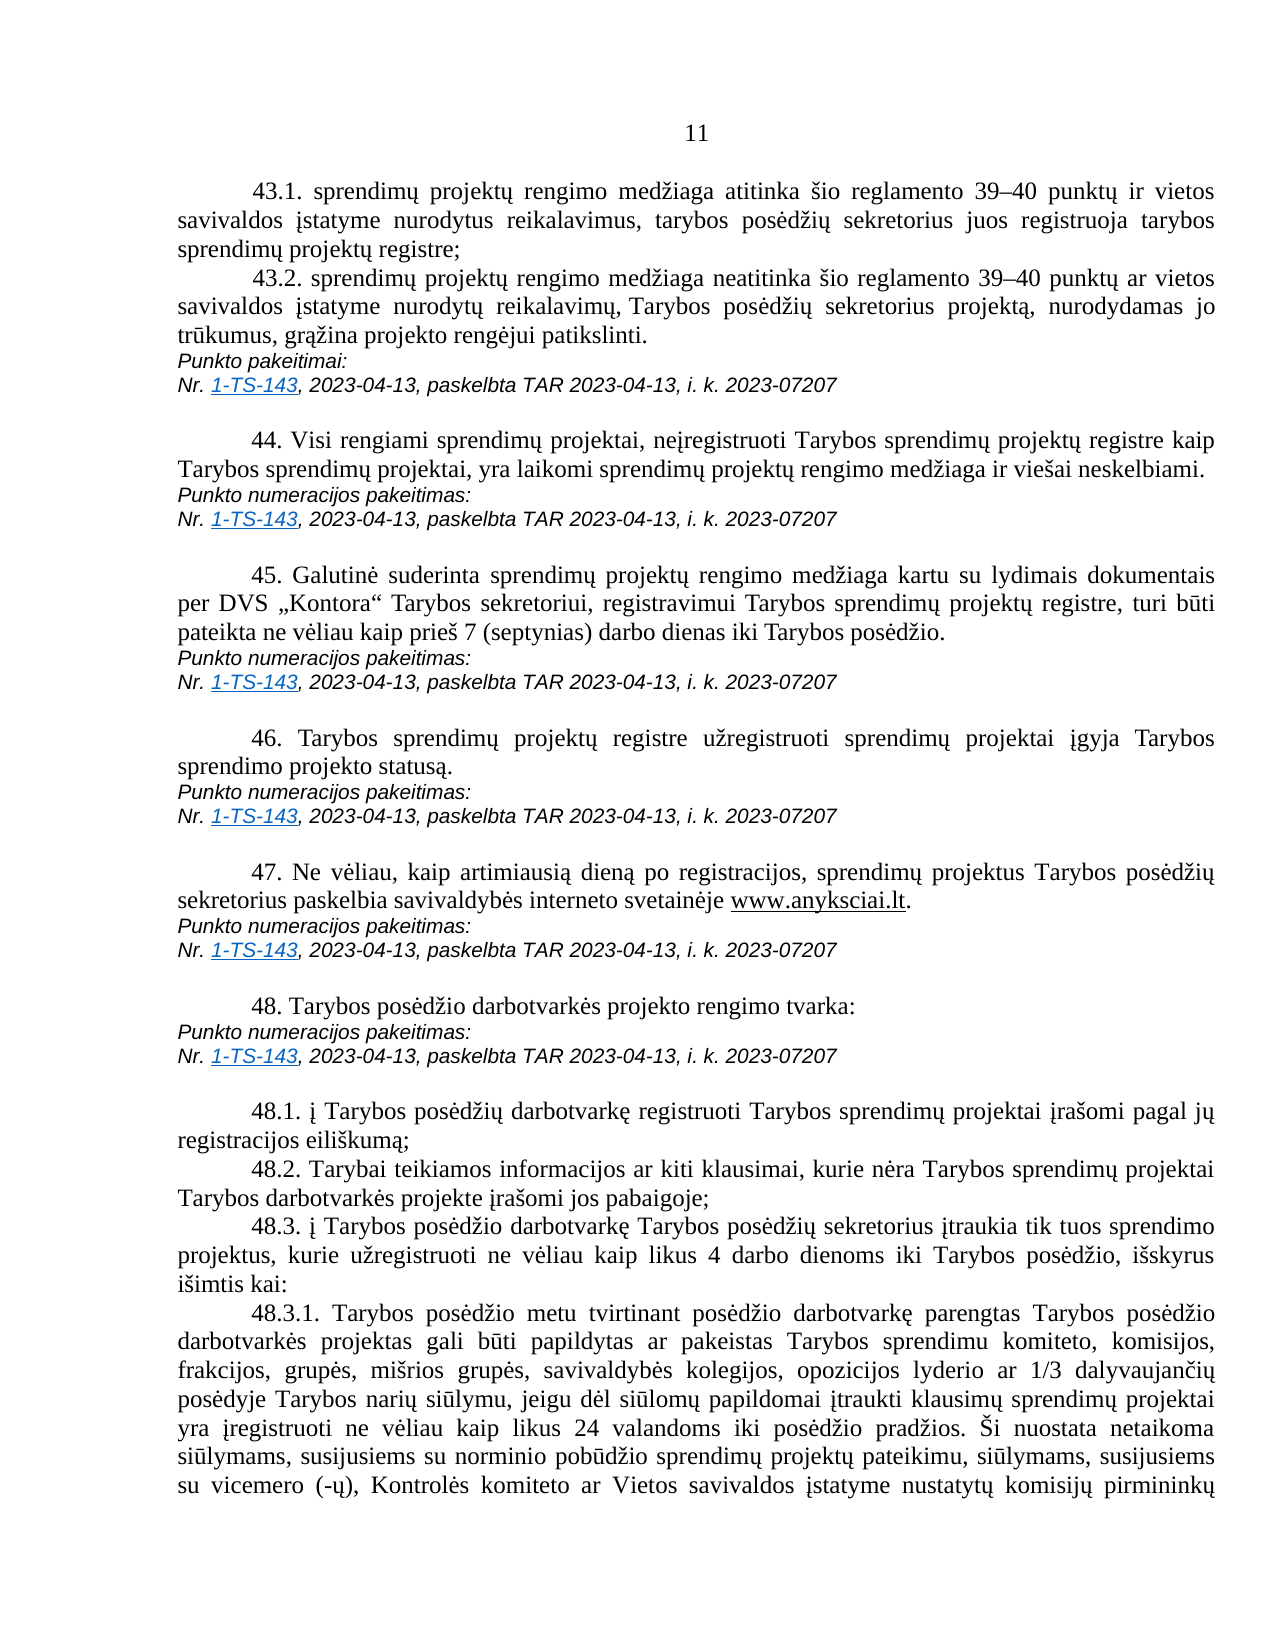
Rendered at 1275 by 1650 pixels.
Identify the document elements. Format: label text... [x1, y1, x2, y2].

text Punkto numeracijos pakeitimas: [177, 483, 1216, 507]
text Nr. 1-TS-143, 2023-04-13, paskelbta TAR 2023-04-13, i. k. 2023-07207 [177, 804, 1216, 828]
text 46. Tarybos sprendimų projektų registre užregistruoti sprendimų projektai įgyja Tarybos sprendimo projekto statusą. [177, 723, 1216, 780]
text 43.1. sprendimų projektų rengimo medžiaga atitinka šio reglamento 39–40 punktų ir vietos savivaldos įstatyme nurodytus reikalavimus, tarybos posėdžių sekretorius juos registruoja tarybos sprendimų projektų registre; [177, 176, 1216, 263]
text Nr. 1-TS-143, 2023-04-13, paskelbta TAR 2023-04-13, i. k. 2023-07207 [177, 373, 1216, 397]
text 47. Ne vėliau, kaip artimiausią dieną po registracijos, sprendimų projektus Tarybos posėdžių sekretorius paskelbia savivaldybės interneto svetainėje www.anyksciai.lt. [177, 857, 1216, 914]
text 43.2. sprendimų projektų rengimo medžiaga neatitinka šio reglamento 39–40 punktų ar vietos savivaldos įstatyme nurodytų reikalavimų, Tarybos posėdžių sekretorius projektą, nurodydamas jo trūkumus, grąžina projekto rengėjui patikslinti. [177, 263, 1216, 349]
text Nr. 1-TS-143, 2023-04-13, paskelbta TAR 2023-04-13, i. k. 2023-07207 [177, 507, 1216, 531]
text Nr. 1-TS-143, 2023-04-13, paskelbta TAR 2023-04-13, i. k. 2023-07207 [177, 670, 1216, 694]
text 44. Visi rengiami sprendimų projektai, neįregistruoti Tarybos sprendimų projektų registre kaip Tarybos sprendimų projektai, yra laikomi sprendimų projektų rengimo medžiaga ir viešai neskelbiami. [177, 426, 1216, 483]
text 48.3. į Tarybos posėdžio darbotvarkę Tarybos posėdžių sekretorius įtraukia tik tuos sprendimo projektus, kurie užregistruoti ne vėliau kaip likus 4 darbo dienoms iki Tarybos posėdžio, išskyrus išimtis kai: [177, 1211, 1216, 1298]
text 48. Tarybos posėdžio darbotvarkės projekto rengimo tvarka: [177, 991, 1216, 1020]
text Nr. 1-TS-143, 2023-04-13, paskelbta TAR 2023-04-13, i. k. 2023-07207 [177, 1044, 1216, 1068]
text Nr. 1-TS-143, 2023-04-13, paskelbta TAR 2023-04-13, i. k. 2023-07207 [177, 938, 1216, 962]
text Punkto pakeitimai: [177, 349, 1216, 373]
text 45. Galutinė suderinta sprendimų projektų rengimo medžiaga kartu su lydimais dokumentais per DVS „Kontora“ Tarybos sekretoriui, registravimui Tarybos sprendimų projektų registre, turi būti pateikta ne vėliau kaip prieš 7 (septynias) darbo dienas iki Tarybos posėdžio. [177, 560, 1216, 646]
text Punkto numeracijos pakeitimas: [177, 1020, 1216, 1044]
text Punkto numeracijos pakeitimas: [177, 646, 1216, 670]
text 48.2. Tarybai teikiamos informacijos ar kiti klausimai, kurie nėra Tarybos sprendimų projektai Tarybos darbotvarkės projekte įrašomi jos pabaigoje; [177, 1154, 1216, 1211]
text 48.3.1. Tarybos posėdžio metu tvirtinant posėdžio darbotvarkę parengtas Tarybos posėdžio darbotvarkės projektas gali būti papildytas ar pakeistas Tarybos sprendimu komiteto, komisijos, frakcijos, grupės, mišrios grupės, savivaldybės kolegijos, opozicijos lyderio ar 1/3 dalyvaujančių posėdyje Tarybos narių siūlymu, jeigu dėl siūlomų papildomai įtraukti klausimų sprendimų projektai yra įregistruoti ne vėliau kaip likus 24 valandoms iki posėdžio pradžios. Ši nuostata netaikoma siūlymams, susijusiems su norminio pobūdžio sprendimų projektų pateikimu, siūlymams, susijusiems su vicemero (-ų), Kontrolės komiteto ar Vietos savivaldos įstatyme nustatytų komisijų pirmininkų [177, 1298, 1216, 1499]
text Punkto numeracijos pakeitimas: [177, 914, 1216, 938]
text 48.1. į Tarybos posėdžių darbotvarkę registruoti Tarybos sprendimų projektai įrašomi pagal jų registracijos eiliškumą; [177, 1096, 1216, 1154]
text Punkto numeracijos pakeitimas: [177, 780, 1216, 804]
